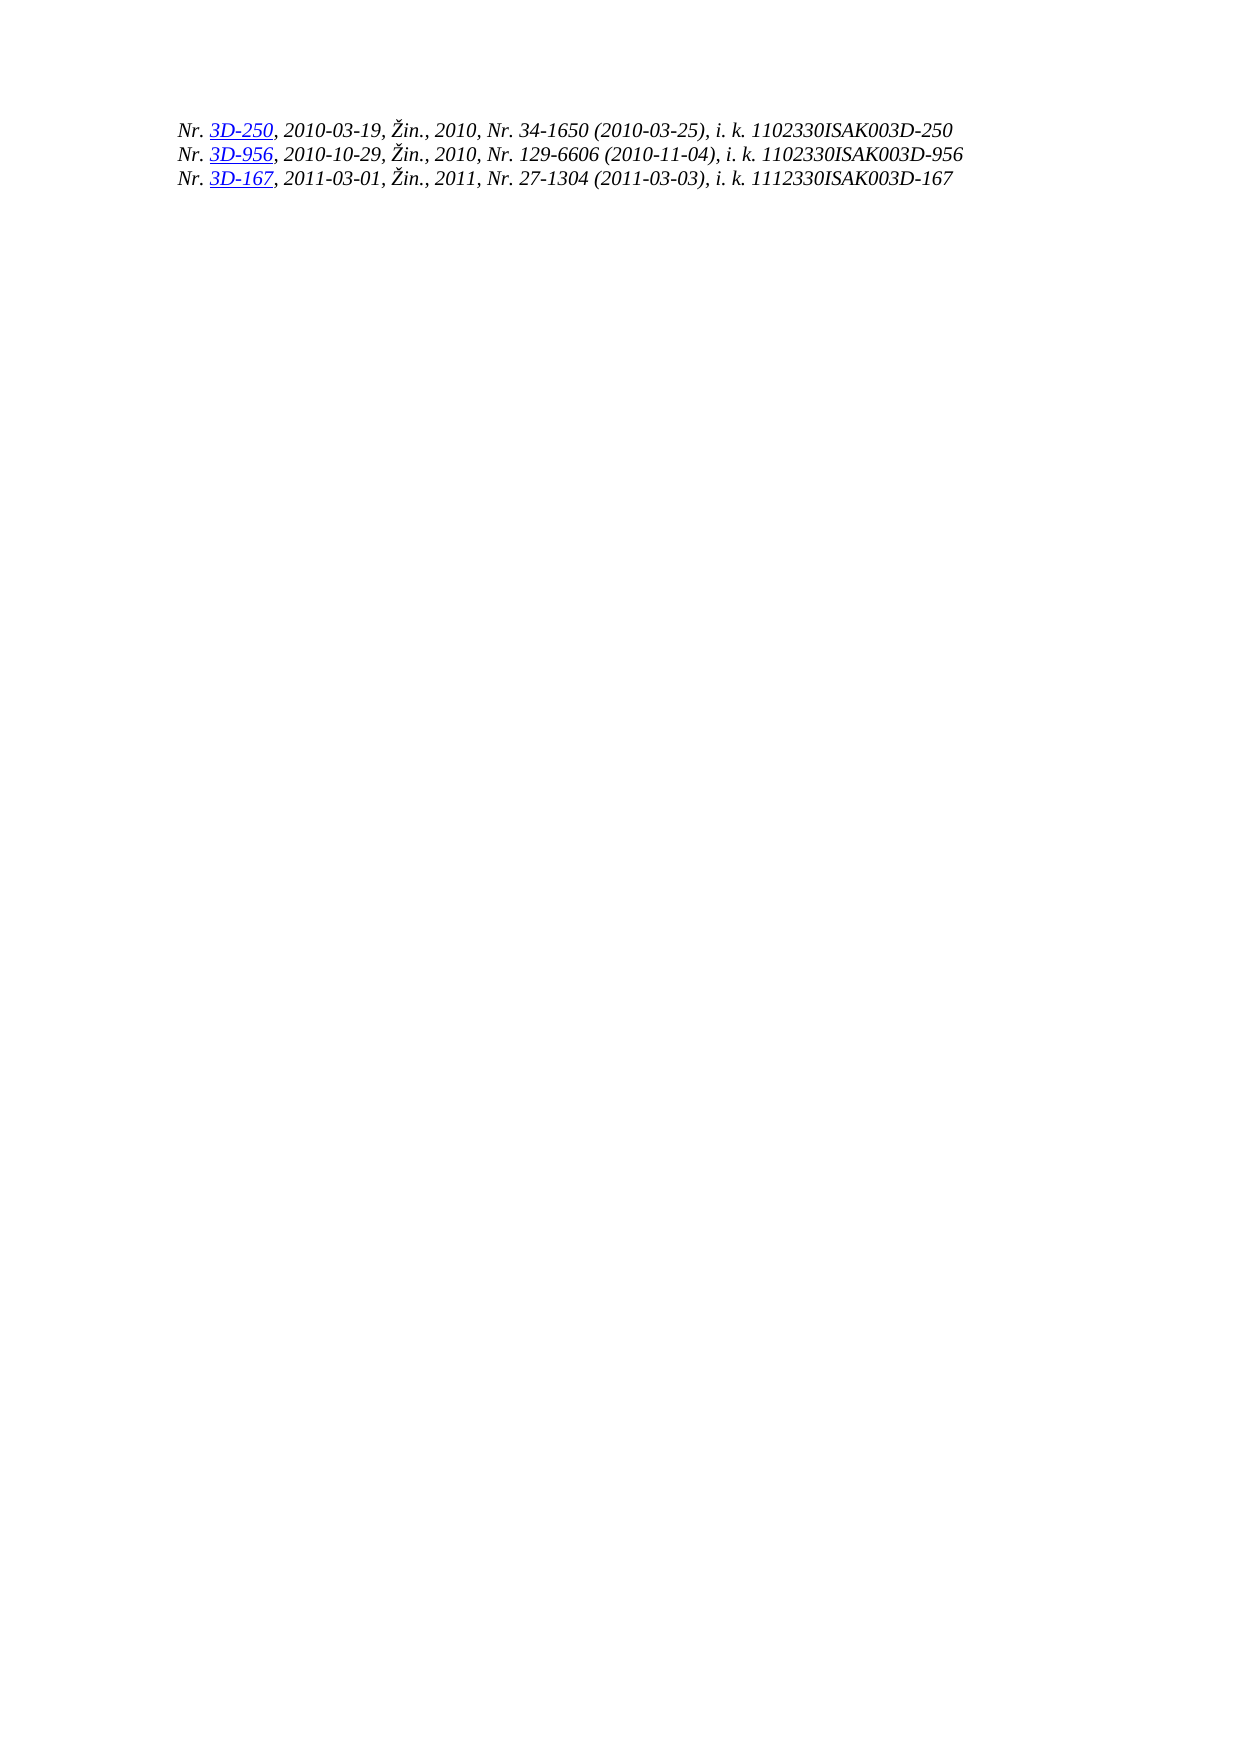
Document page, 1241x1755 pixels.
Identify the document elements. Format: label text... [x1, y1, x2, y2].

text Nr. 3D-250, 2010-03-19, Žin., 2010, Nr. 34-1650 (2010-03-25), i. k. 1102330ISAK003D-250 [177, 118, 1122, 142]
text Nr. 3D-956, 2010-10-29, Žin., 2010, Nr. 129-6606 (2010-11-04), i. k. 1102330ISAK003D-956 [177, 142, 1122, 166]
text Nr. 3D-167, 2011-03-01, Žin., 2011, Nr. 27-1304 (2011-03-03), i. k. 1112330ISAK003D-167 [177, 166, 1122, 190]
